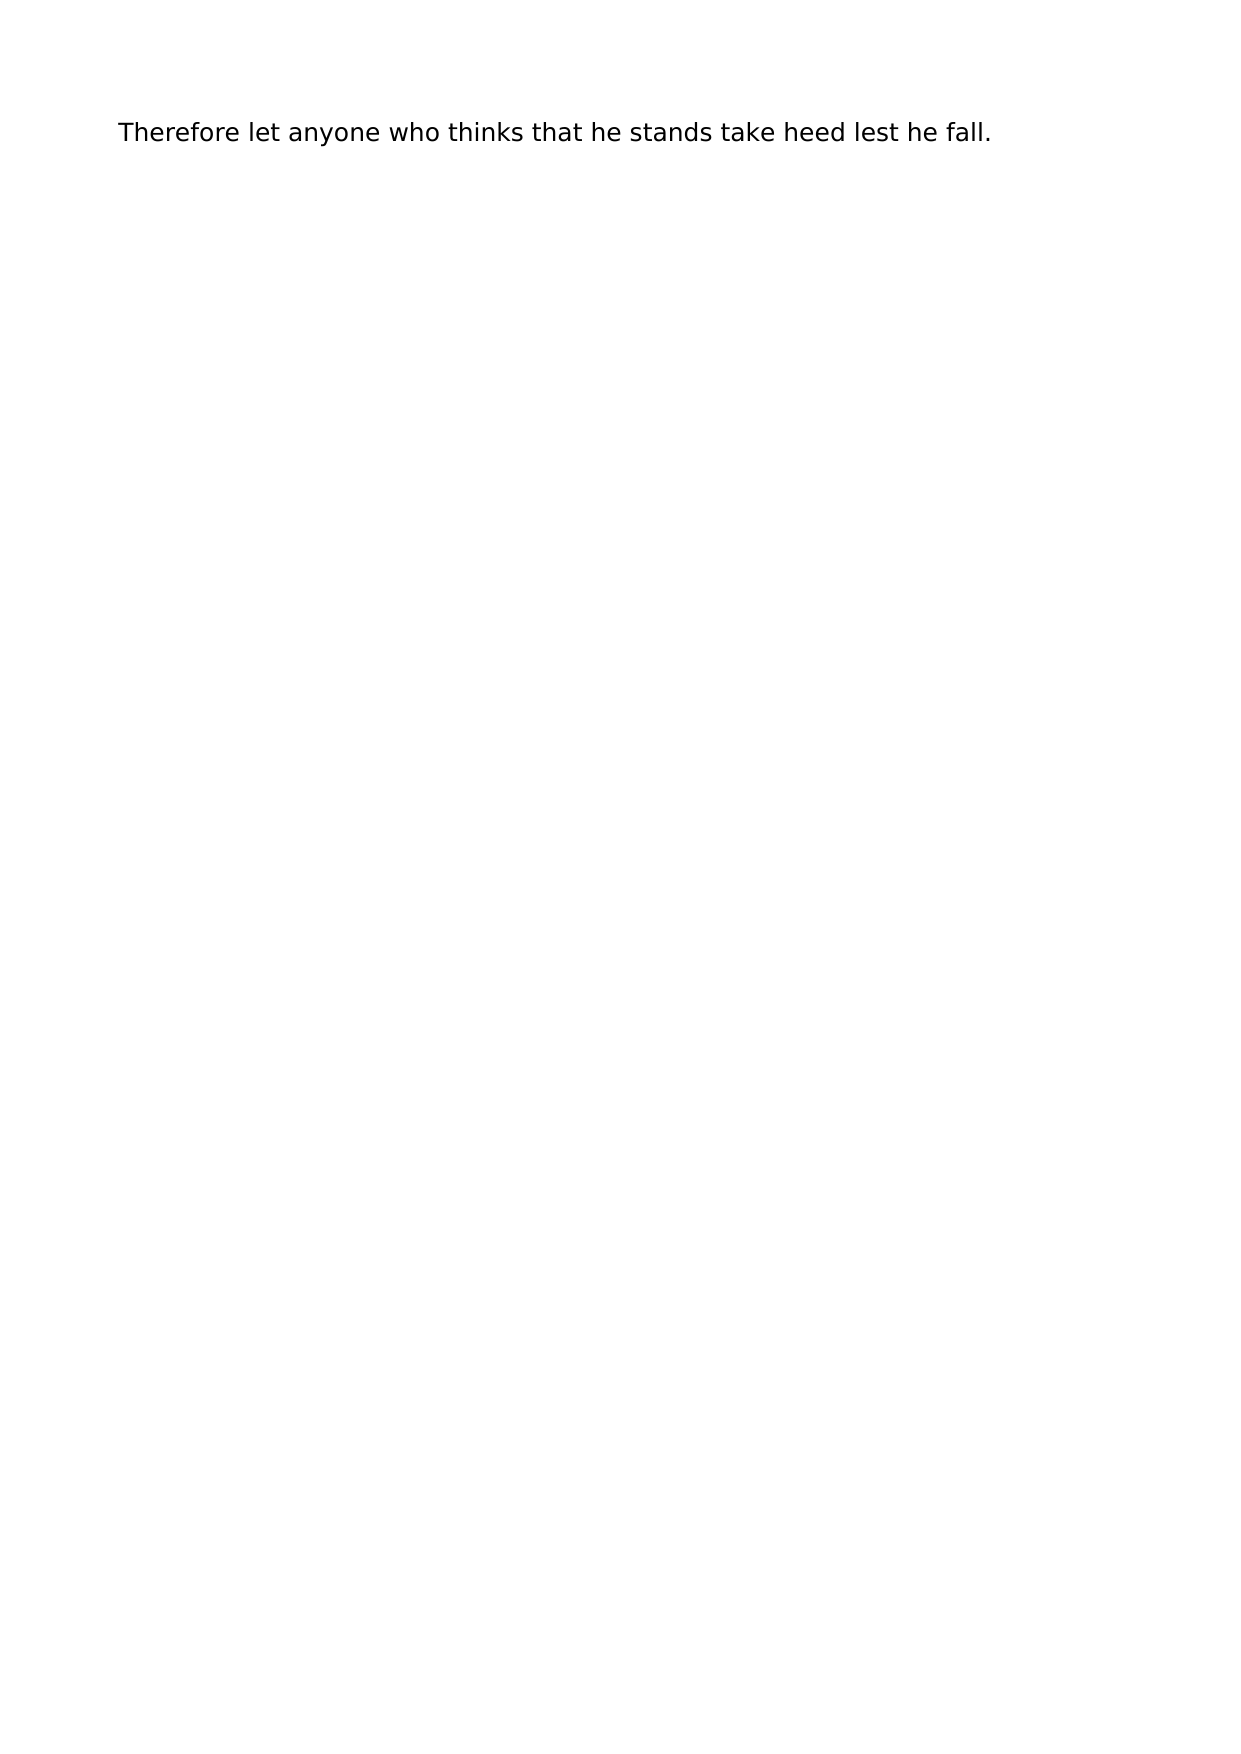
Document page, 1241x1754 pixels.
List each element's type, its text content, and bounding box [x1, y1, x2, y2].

text Therefore let anyone who thinks that he stands take heed lest he fall. [118, 118, 1122, 147]
